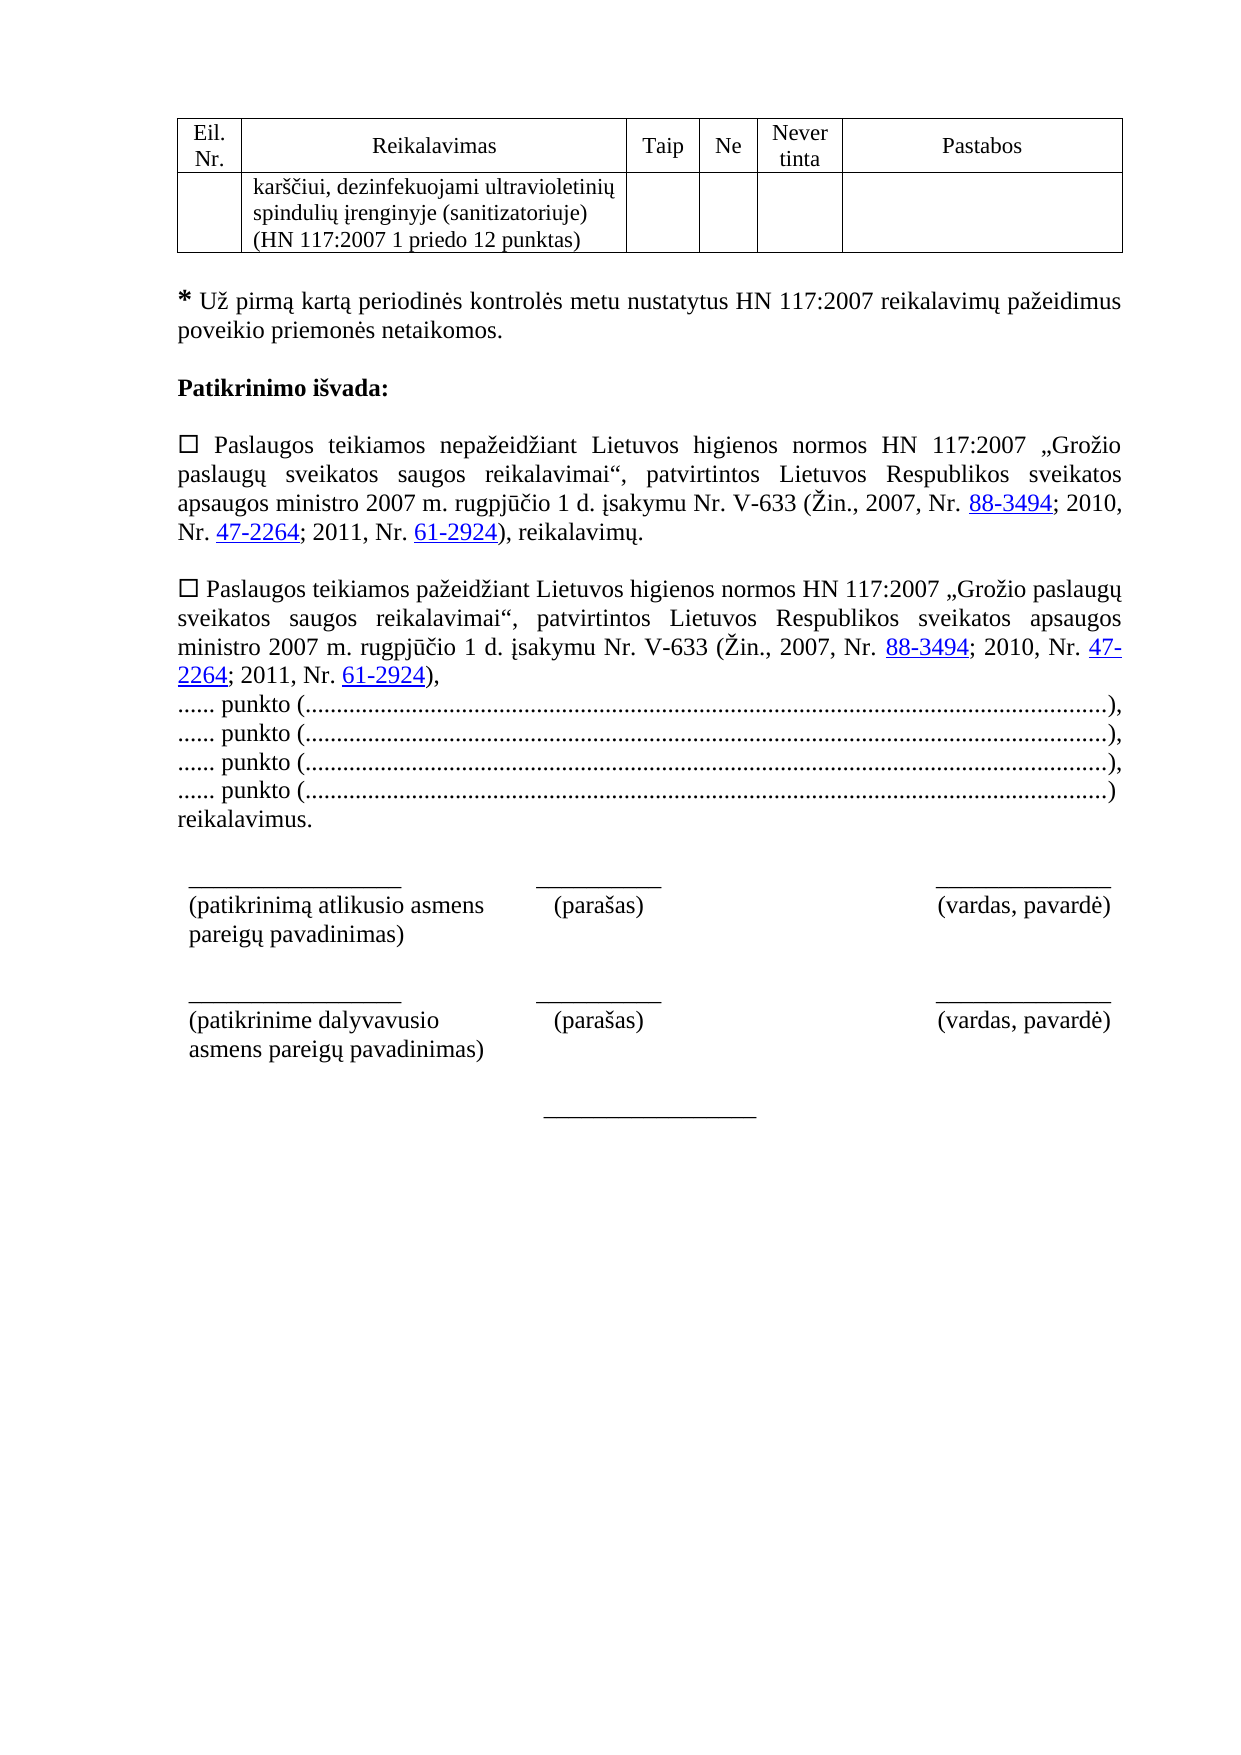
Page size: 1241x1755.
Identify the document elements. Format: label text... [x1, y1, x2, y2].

table_header _________________ (patikrinime dalyvavusio asmens pareigų pavadinimas) [177, 977, 496, 1063]
table_header Nevertinta [758, 119, 842, 172]
table_cell karščiui, dezinfekuojami ultravioletinių spindulių įrenginyje (sanitizatoriuje) (HN 117:2007 1 priedo 12 punktas) [242, 173, 626, 252]
table_header ______________ (vardas, pavardė) [701, 862, 1122, 948]
text ...... punkto ( ), [177, 718, 1122, 747]
text Patikrinimo išvada: [177, 373, 1122, 402]
text [] Paslaugos teikiamos nepažeidžiant Lietuvos higienos normos HN 117:2007 „Grožio paslaugų sveikatos saugos reikalavimai“, patvirtintos Lietuvos Respublikos sveikatos apsaugos ministro 2007 m. rugpjūčio 1 d. įsakymu Nr. V-633 (Žin., 2007, Nr. 88-3494; 2010, Nr. 47-2264; 2011, Nr. 61-2924), reikalavimų. [177, 430, 1122, 545]
table_header Ne [700, 119, 757, 172]
text _________________ [177, 1092, 1122, 1120]
text ...... punkto ( ), [177, 747, 1122, 775]
table_header Reikalavimas [242, 119, 626, 172]
table_header Pastabos [843, 119, 1122, 172]
text ...... punkto ( ) [177, 775, 1122, 804]
text ...... punkto ( ), [177, 689, 1122, 718]
text [] Paslaugos teikiamos pažeidžiant Lietuvos higienos normos HN 117:2007 „Grožio paslaugų sveikatos saugos reikalavimai“, patvirtintos Lietuvos Respublikos sveikatos apsaugos ministro 2007 m. rugpjūčio 1 d. įsakymu Nr. V-633 (Žin., 2007, Nr. 88-3494; 2010, Nr. 47-2264; 2011, Nr. 61-2924), [177, 574, 1122, 689]
table_header Eil. Nr. [178, 119, 241, 172]
text reikalavimus. [177, 804, 1122, 833]
table_header Taip [627, 119, 699, 172]
table_cell [843, 173, 1122, 252]
table_header __________ (parašas) [496, 977, 701, 1063]
table_cell [178, 173, 241, 252]
table_header __________ (parašas) [496, 862, 701, 948]
table_cell [758, 173, 842, 252]
table_cell [700, 173, 757, 252]
text * Už pirmą kartą periodinės kontrolės metu nustatytus HN 117:2007 reikalavimų pažeidimus poveikio priemonės netaikomos. [177, 282, 1122, 344]
table_header ______________ (vardas, pavardė) [701, 977, 1122, 1063]
table_cell [627, 173, 699, 252]
table_header _________________ (patikrinimą atlikusio asmens pareigų pavadinimas) [177, 862, 496, 948]
